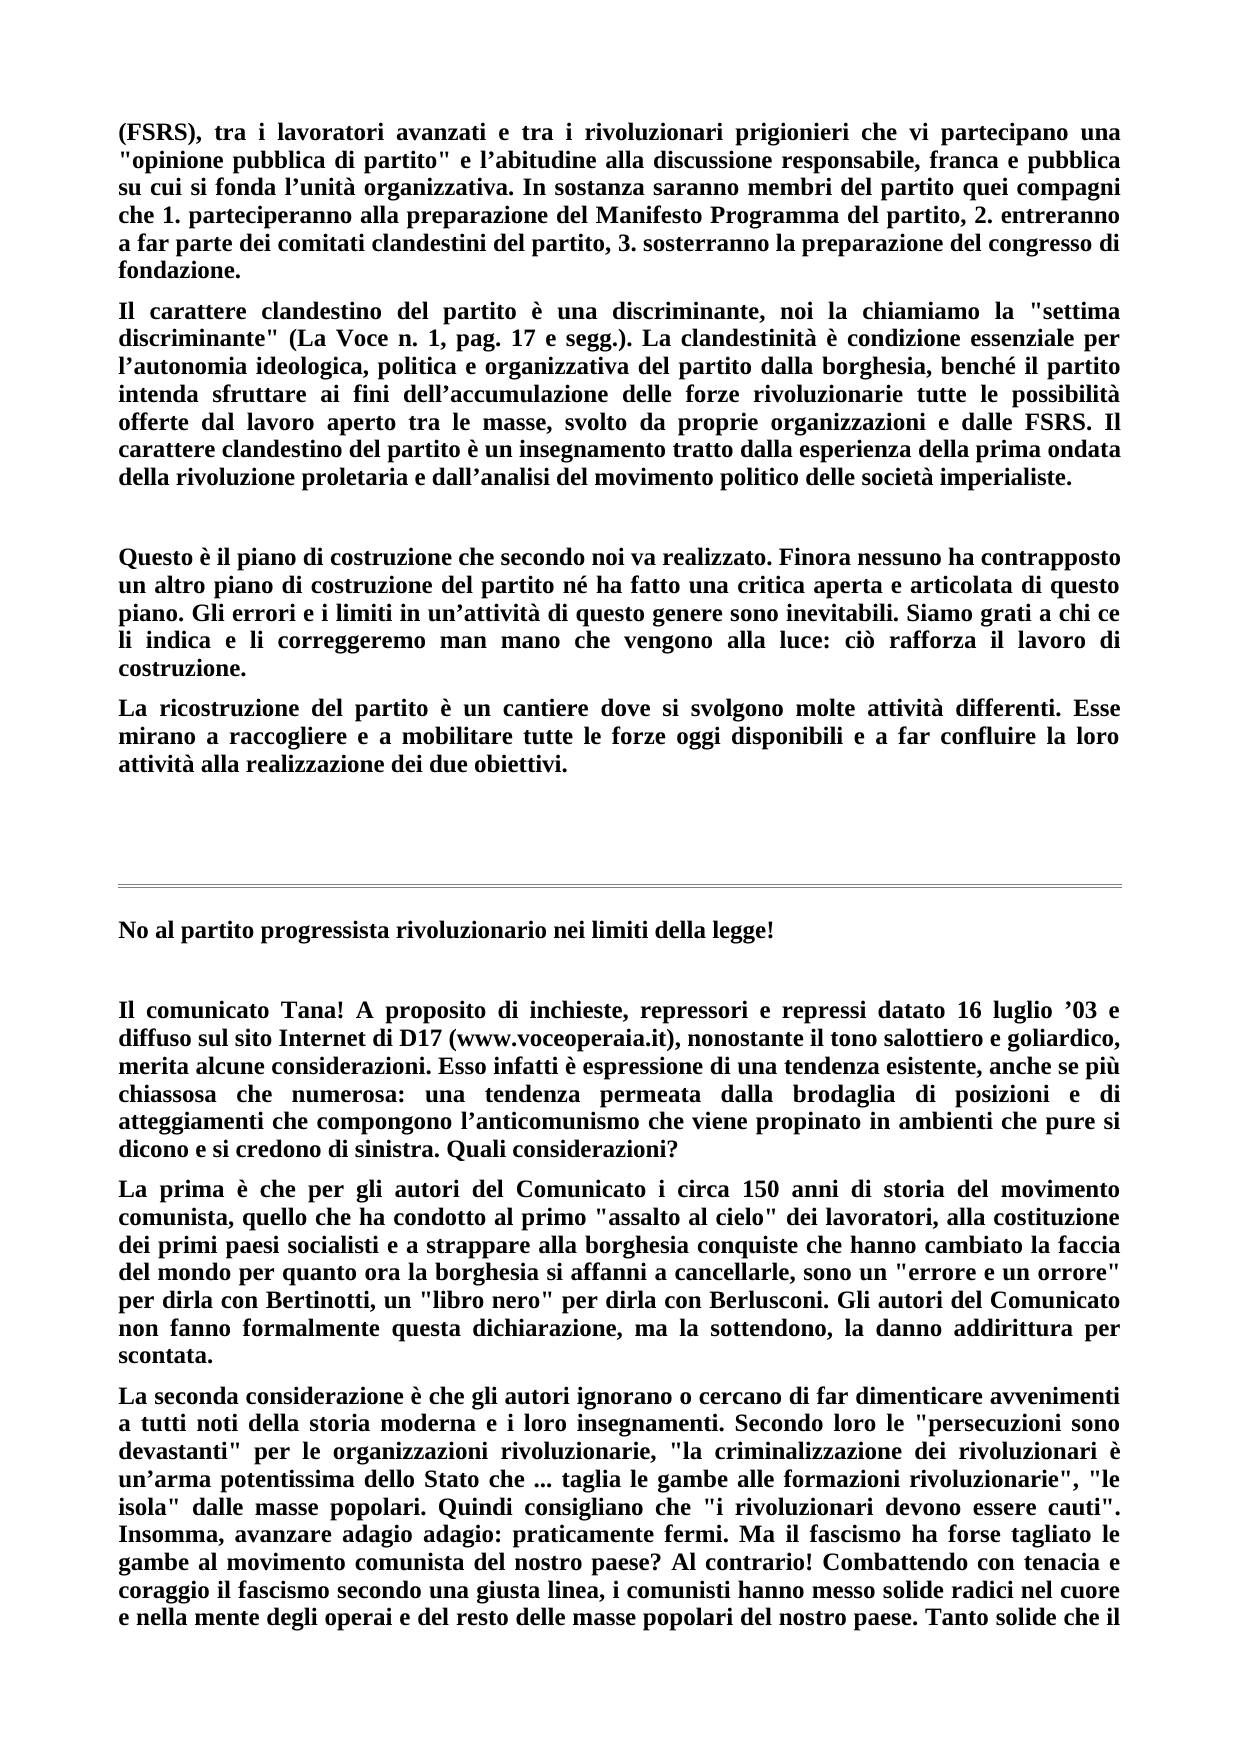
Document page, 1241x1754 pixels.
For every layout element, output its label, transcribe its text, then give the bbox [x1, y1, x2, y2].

text Il carattere clandestino del partito è una discriminante, noi la chiamiamo la "settima discriminante" (La Voce n. 1, pag. 17 e segg.). La clandestinità è condizione essenziale per l’autonomia ideologica, politica e organizzativa del partito dalla borghesia, benché il partito intenda sfruttare ai fini dell’accumulazione delle forze rivoluzionarie tutte le possibilità offerte dal lavoro aperto tra le masse, svolto da proprie organizzazioni e dalle FSRS. Il carattere clandestino del partito è un insegnamento tratto dalla esperienza della prima ondata della rivoluzione proletaria e dall’analisi del movimento politico delle società imperialiste. [118, 297, 1122, 491]
text La prima è che per gli autori del Comunicato i circa 150 anni di storia del movimento comunista, quello che ha condotto al primo "assalto al cielo" dei lavoratori, alla costituzione dei primi paesi socialisti e a strappare alla borghesia conquiste che hanno cambiato la faccia del mondo per quanto ora la borghesia si affanni a cancellarle, sono un "errore e un orrore" per dirla con Bertinotti, un "libro nero" per dirla con Berlusconi. Gli autori del Comunicato non fanno formalmente questa dichiarazione, ma la sottendono, la danno addirittura per scontata. [118, 1175, 1122, 1369]
text (FSRS), tra i lavoratori avanzati e tra i rivoluzionari prigionieri che vi partecipano una "opinione pubblica di partito" e l’abitudine alla discussione responsabile, franca e pubblica su cui si fonda l’unità organizzativa. In sostanza saranno membri del partito quei compagni che 1. parteciperanno alla preparazione del Manifesto Programma del partito, 2. entreranno a far parte dei comitati clandestini del partito, 3. sosterranno la preparazione del congresso di fondazione. [118, 118, 1122, 284]
text No al partito progressista rivoluzionario nei limiti della legge! [118, 916, 1122, 944]
text La ricostruzione del partito è un cantiere dove si svolgono molte attività differenti. Esse mirano a raccogliere e a mobilitare tutte le forze oggi disponibili e a far confluire la loro attività alla realizzazione dei due obiettivi. [118, 694, 1122, 778]
text Questo è il piano di costruzione che secondo noi va realizzato. Finora nessuno ha contrapposto un altro piano di costruzione del partito né ha fatto una critica aperta e articolata di questo piano. Gli errori e i limiti in un’attività di questo genere sono inevitabili. Siamo grati a chi ce li indica e li correggeremo man mano che vengono alla luce: ciò rafforza il lavoro di costruzione. [118, 543, 1122, 682]
text La seconda considerazione è che gli autori ignorano o cercano di far dimenticare avvenimenti a tutti noti della storia moderna e i loro insegnamenti. Secondo loro le "persecuzioni sono devastanti" per le organizzazioni rivoluzionarie, "la criminalizzazione dei rivoluzionari è un’arma potentissima dello Stato che ... taglia le gambe alle formazioni rivoluzionarie", "le isola" dalle masse popolari. Quindi consigliano che "i rivoluzionari devono essere cauti". Insomma, avanzare adagio adagio: praticamente fermi. Ma il fascismo ha forse tagliato le gambe al movimento comunista del nostro paese? Al contrario! Combattendo con tenacia e coraggio il fascismo secondo una giusta linea, i comunisti hanno messo solide radici nel cuore e nella mente degli operai e del resto delle masse popolari del nostro paese. Tanto solide che il [118, 1382, 1122, 1631]
text Il comunicato Tana! A proposito di inchieste, repressori e repressi datato 16 luglio ’03 e diffuso sul sito Internet di D17 (www.voceoperaia.it), nonostante il tono salottiero e goliardico, merita alcune considerazioni. Esso infatti è espressione di una tendenza esistente, anche se più chiassosa che numerosa: una tendenza permeata dalla brodaglia di posizioni e di atteggiamenti che compongono l’anticomunismo che viene propinato in ambienti che pure si dicono e si credono di sinistra. Quali considerazioni? [118, 997, 1122, 1163]
